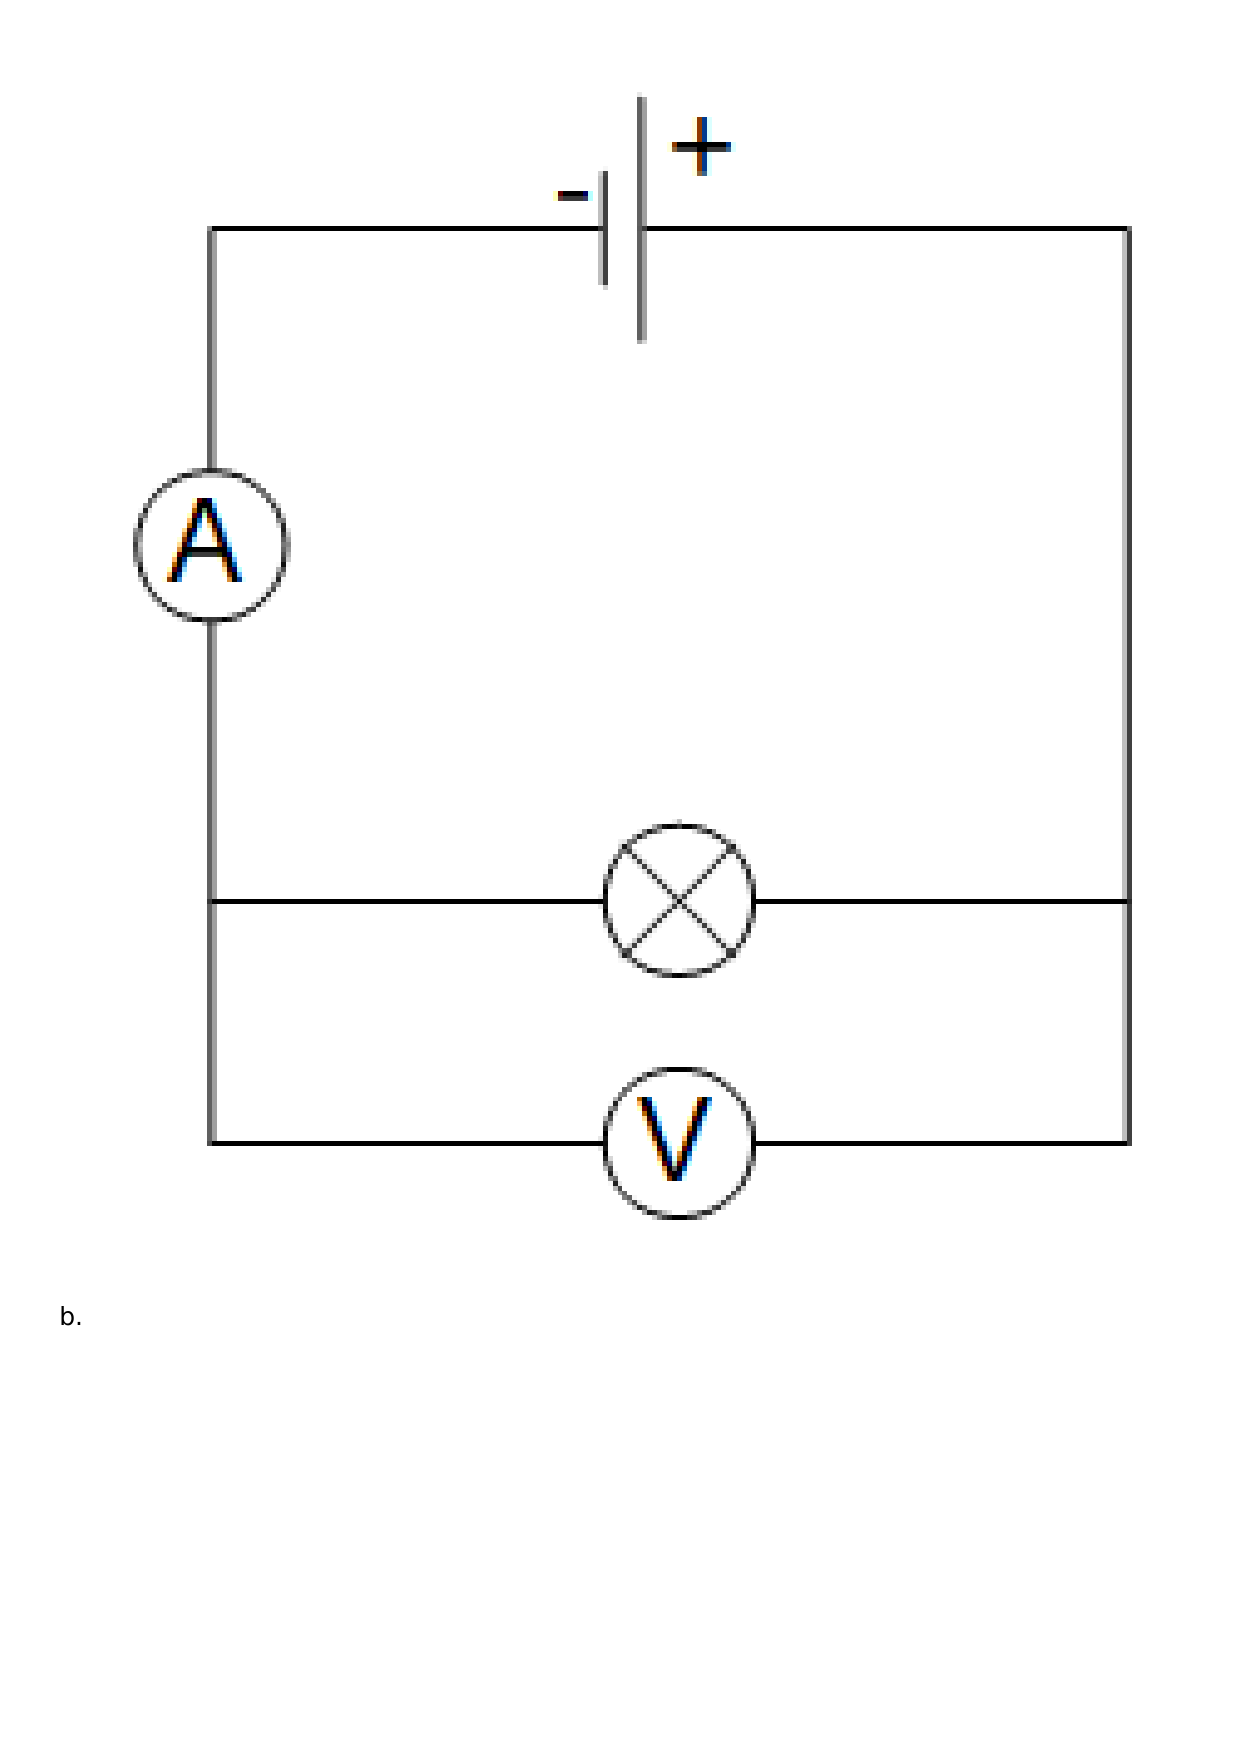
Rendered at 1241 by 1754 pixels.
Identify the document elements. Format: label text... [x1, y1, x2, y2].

text b. [59, 1302, 1181, 1331]
picture [59, 59, 1182, 1290]
